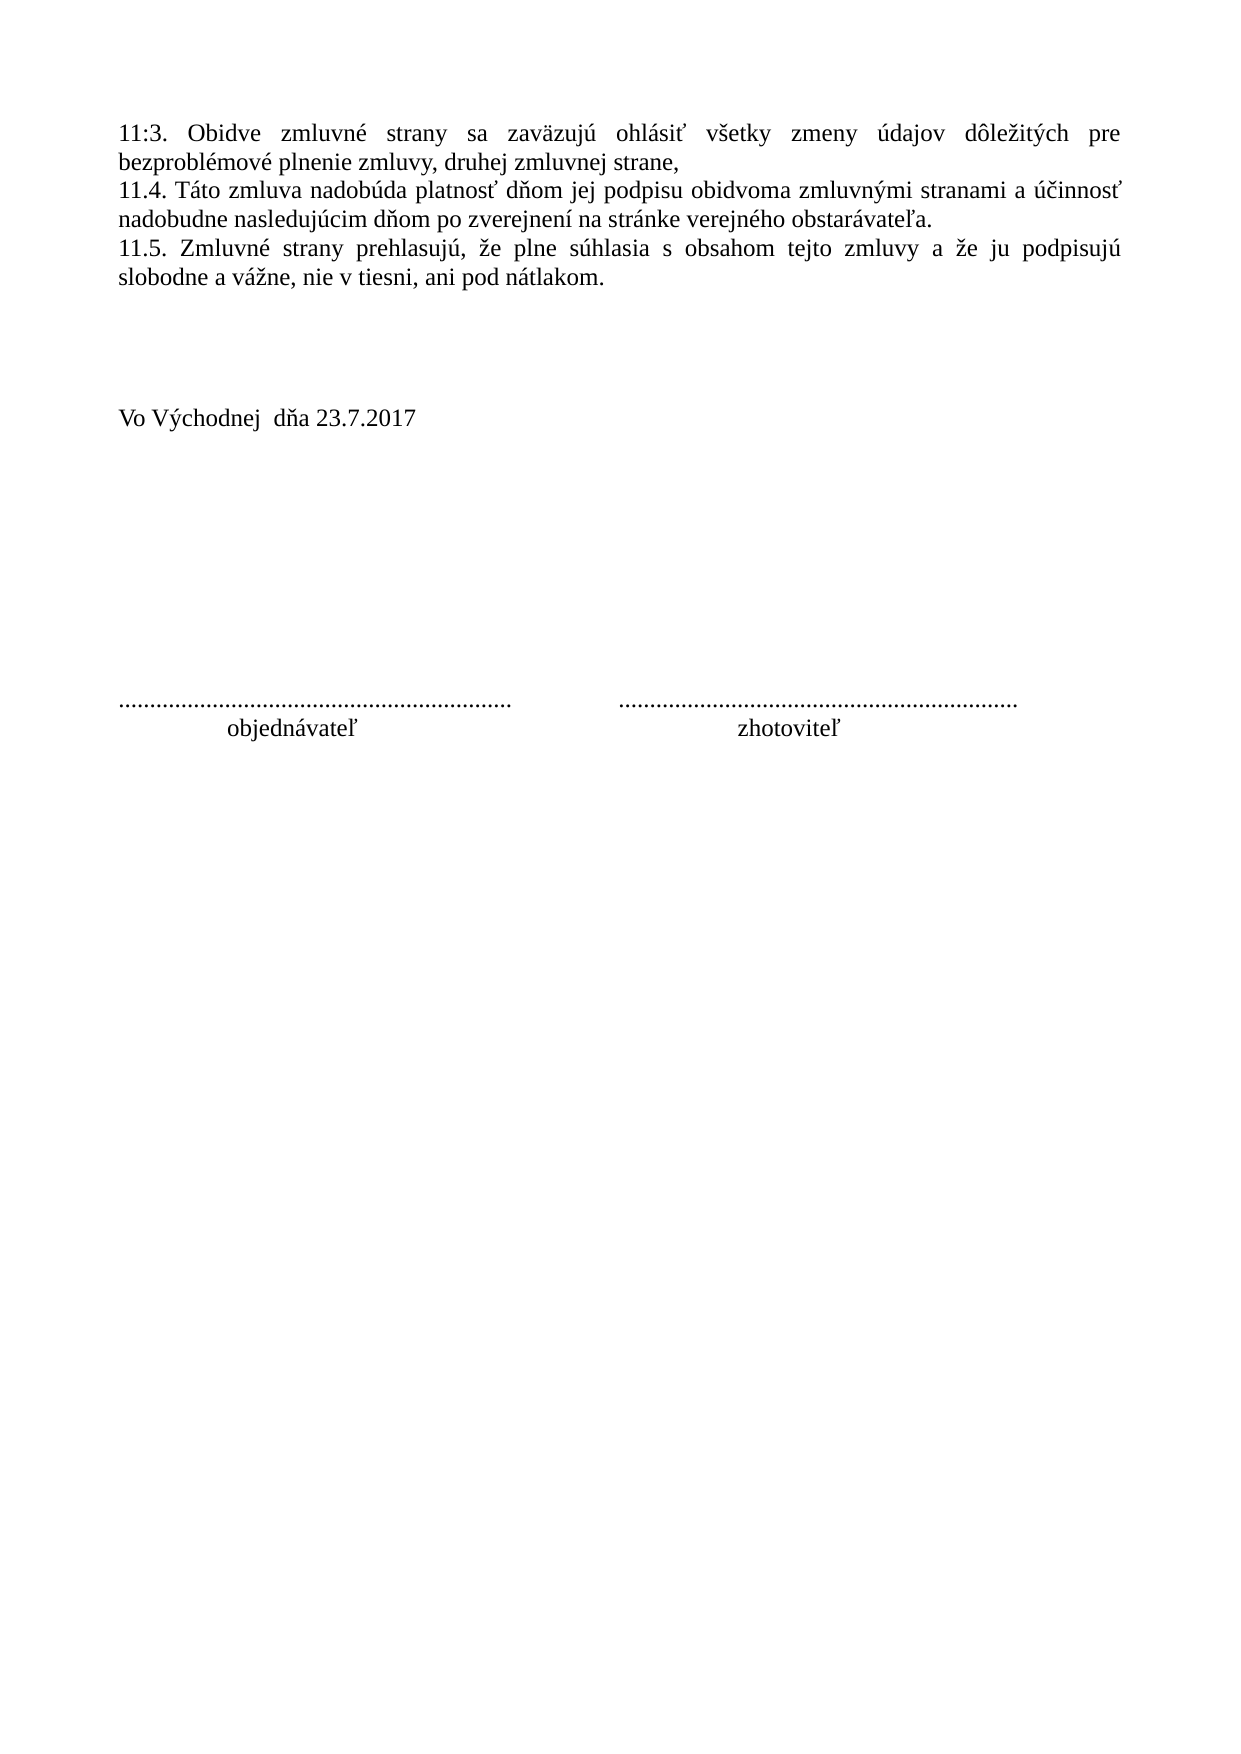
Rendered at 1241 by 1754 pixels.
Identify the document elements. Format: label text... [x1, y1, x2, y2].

text ............................................................... ................................................................ [118, 684, 1122, 712]
text 11.5. Zmluvné strany prehlasujú, že plne súhlasia s obsahom tejto zmluvy a že ju podpisujú slobodne a vážne, nie v tiesni, ani pod nátlakom. [118, 233, 1122, 291]
text Vo Východnej dňa 23.7.2017 [118, 403, 1122, 431]
text 11.4. Táto zmluva nadobúda platnosť dňom jej podpisu obidvoma zmluvnými stranami a účinnosť nadobudne nasledujúcim dňom po zverejnení na stránke verejného obstarávateľa. [118, 176, 1122, 233]
text objednávateľ zhotoviteľ [118, 712, 1122, 743]
text 11:3. Obidve zmluvné strany sa zaväzujú ohlásiť všetky zmeny údajov dôležitých pre bezproblémové plnenie zmluvy, druhej zmluvnej strane, [118, 118, 1122, 176]
